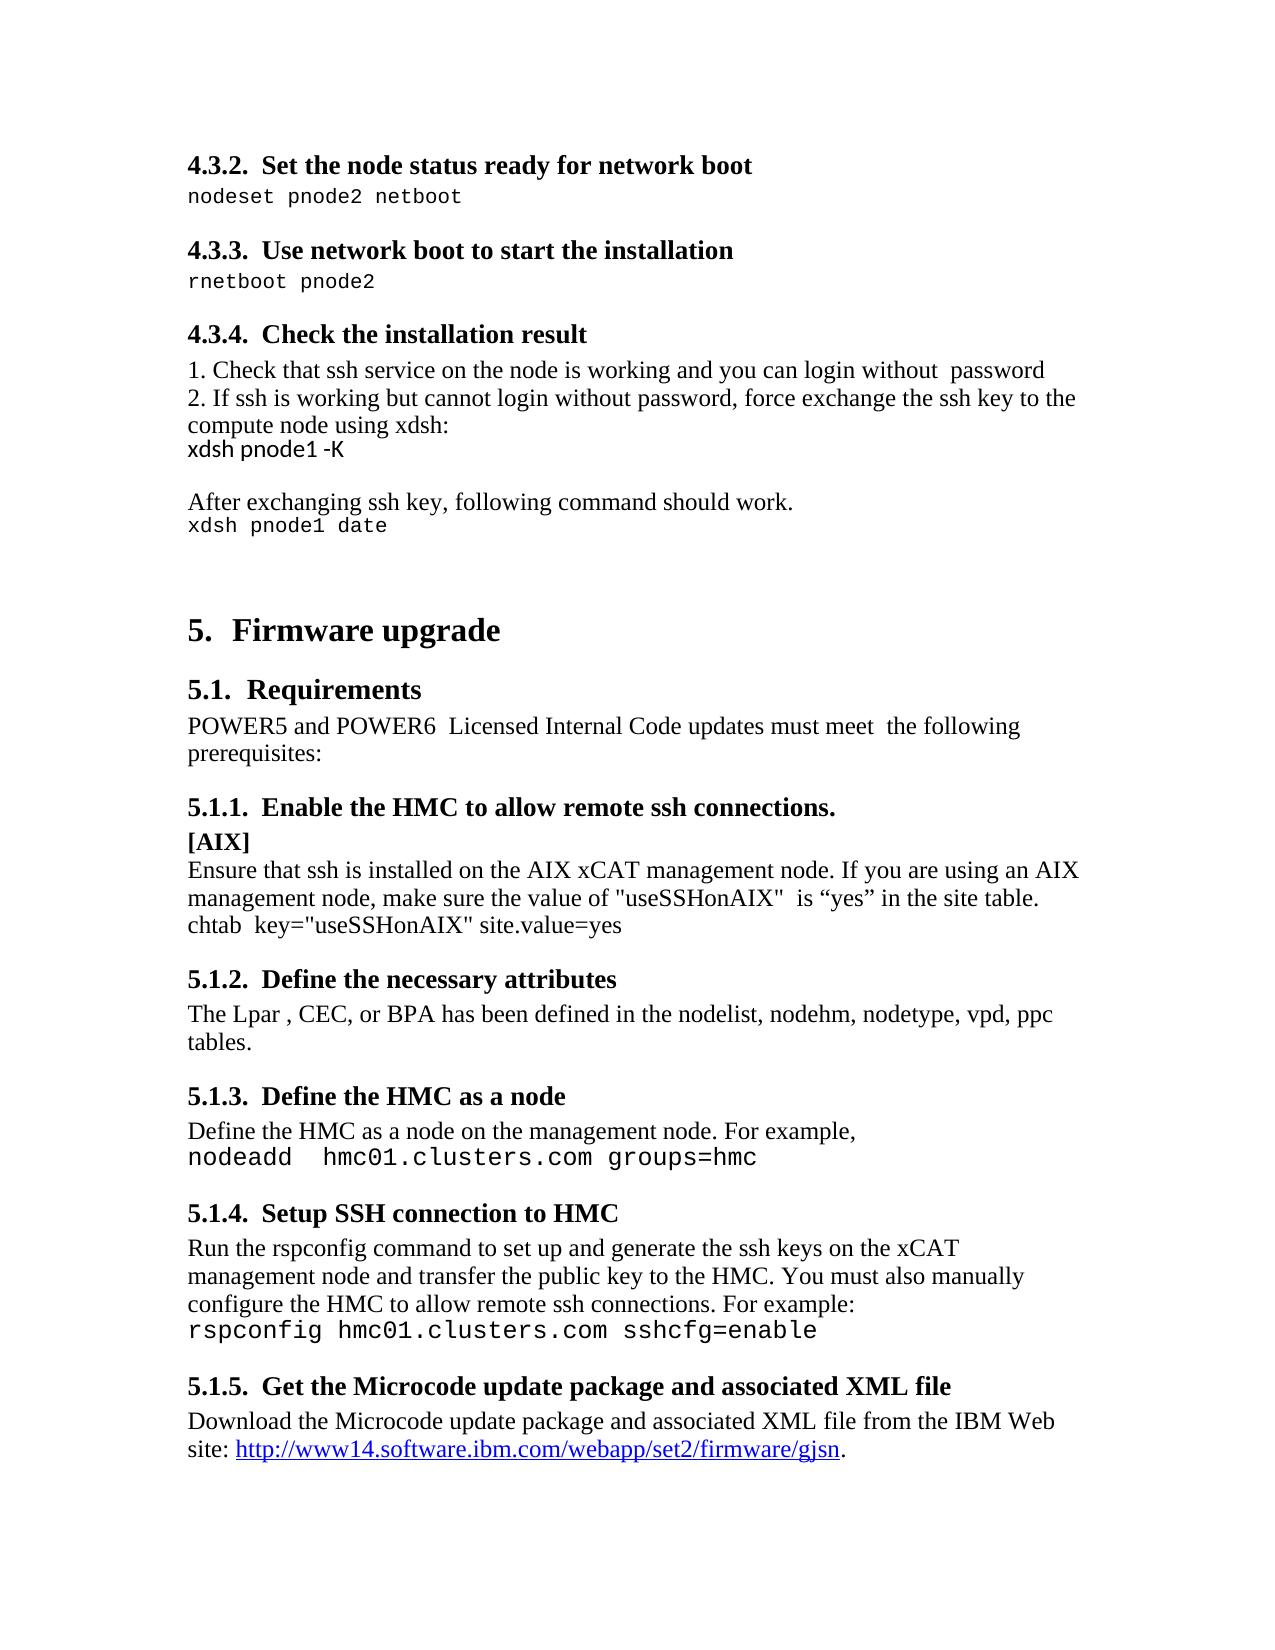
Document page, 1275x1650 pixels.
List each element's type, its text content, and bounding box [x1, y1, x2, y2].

text nodeadd hmc01.clusters.com groups=hmc [187, 214, 1087, 242]
subtitle Get the Microcode update package and associated XML file [187, 440, 1087, 470]
text Modify the tab vpd: [187, 1094, 1087, 1122]
text rspconfig hmc01.clusters.com sshcfg=enable [187, 1399, 1087, 1427]
text chtab node="Server-m_tmp-SNs_tmp" nodetype.nodetype="fsp" [187, 926, 1087, 954]
text Run the rspconfig command to set up and generate the ssh keys on the xCAT management node and transfer the public key to the HMC. You must also manually configure the HMC to allow remote ssh connections. For example: [187, 303, 1087, 387]
text chtab node="Server-m_tmp-SNs_tmp" ppc.hcp= hmc01.clusters.com [187, 1010, 1087, 1067]
text chtab hcp=hmc01.clusters.com ppchcp.username=hscroot ppchcp.password=abc123 [187, 1234, 1087, 1291]
text Modify the table nodehm [187, 815, 1087, 842]
subtitle Define the CEC as a node on the management node [187, 623, 1087, 648]
subtitle Define the HMC as a node [187, 150, 1087, 180]
text Modify the nodelist table [187, 731, 1087, 759]
text Generate the ssh keys on the xCAT management node and transfer the public key to the HMC to configure the HMC to allow remote ssh connections. [187, 1343, 1087, 1399]
text Modify the table ppc: [187, 982, 1087, 1010]
text Define the HMC as a node on the management node. For example, [187, 186, 1087, 214]
text Modify the table nodetype: [187, 898, 1087, 926]
text nodeadd Server-m_tmp-SNs_tmp groups=hmc,all [187, 759, 1087, 787]
text chtab node="Server-m_tmp-SNs_tmp" nodehm.mgt="hmc" [187, 842, 1087, 871]
text Set the account of the HMC(Modify the ppchcp): [187, 1206, 1087, 1234]
text Download the Microcode update package and associated XML file from the IBM Web site: http://www14.software.ibm.com/webapp/set2/firmware/gjsn. [187, 476, 1087, 532]
text rspconfig hmc01.clusters.com sshcfg=enable [187, 387, 1087, 415]
subtitle Perform Firmware upgrade for CEC on P5/P6 [187, 584, 1087, 617]
subtitle Setup SSH connection to HMC [187, 1318, 1087, 1343]
subtitle Setup SSH connection to HMC [187, 267, 1087, 297]
text chtab node=Server-m_tmp-SNs_tmp vpd.serial=s_tmp vpd.mtm=m_tmp [187, 1122, 1087, 1179]
text Update the xCAT required xCAT tables: [187, 676, 1087, 703]
